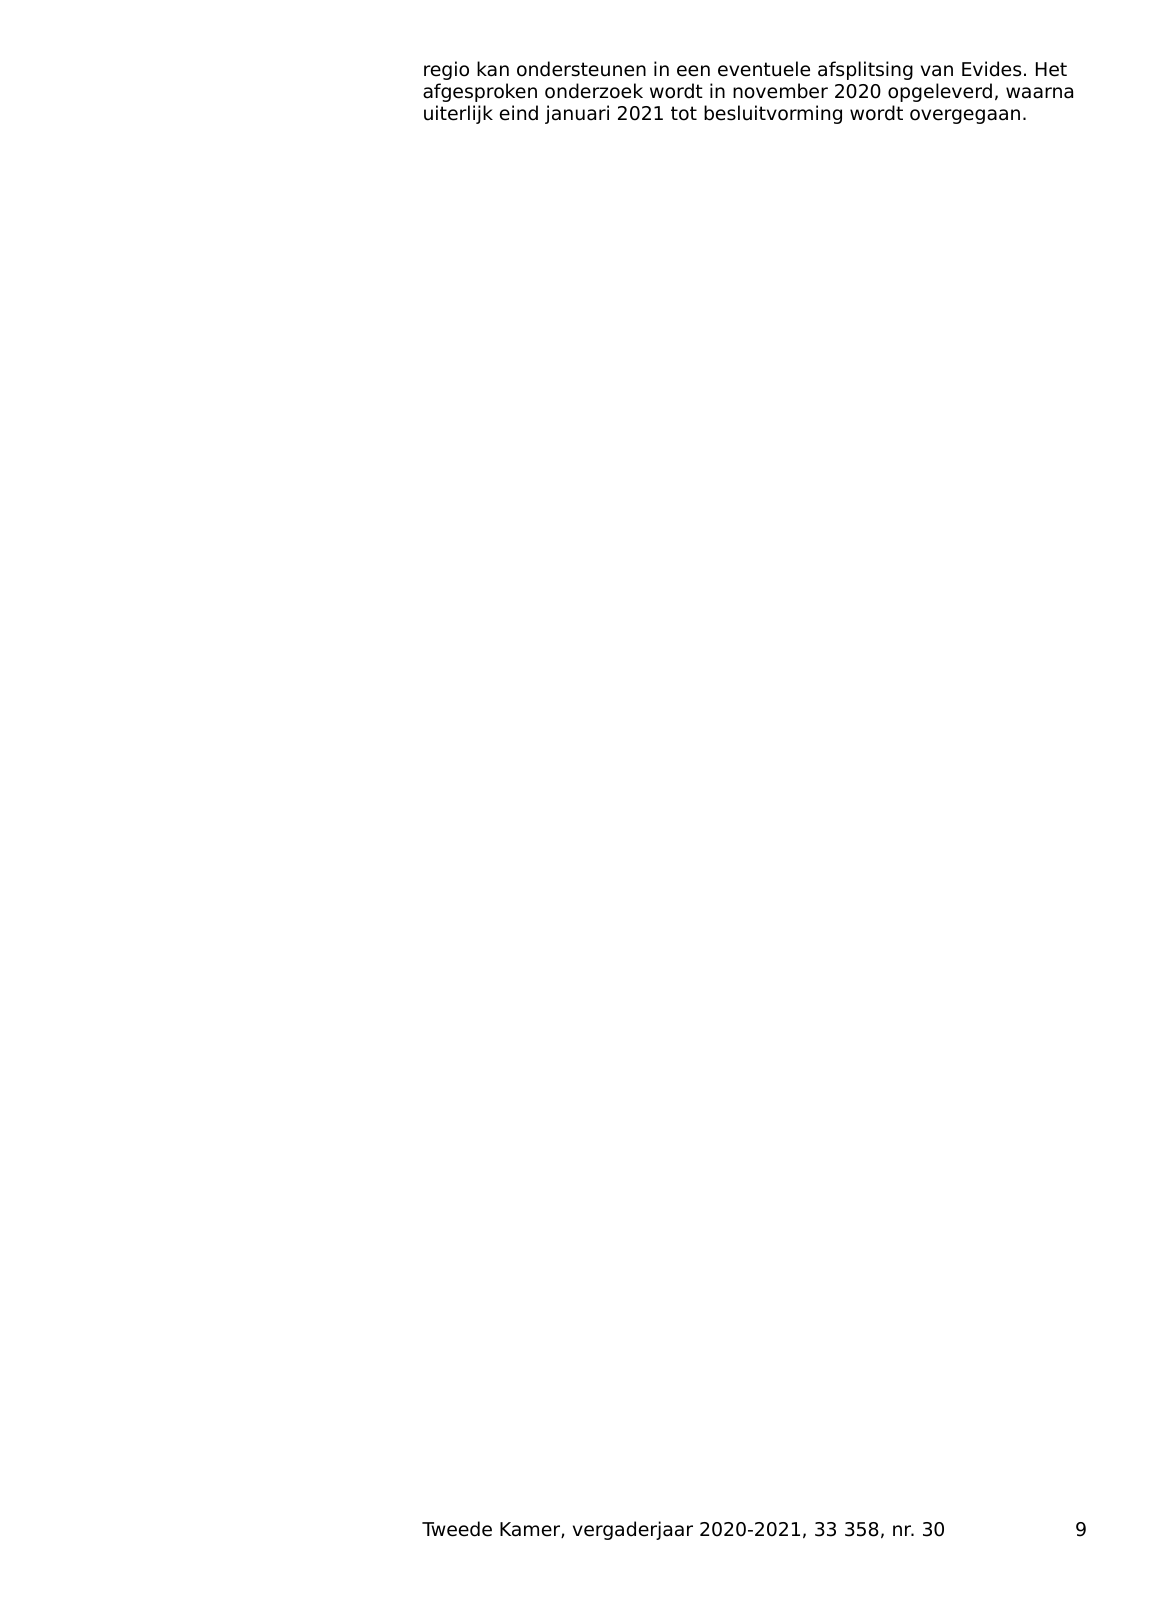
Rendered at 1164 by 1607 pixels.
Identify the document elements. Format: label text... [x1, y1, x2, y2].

text regio kan ondersteunen in een eventuele afsplitsing van Evides. Het afgesproken onderzoek wordt in november 2020 opgeleverd, waarna uiterlijk eind januari 2021 tot besluitvorming wordt overgegaan. [422, 59, 1087, 125]
